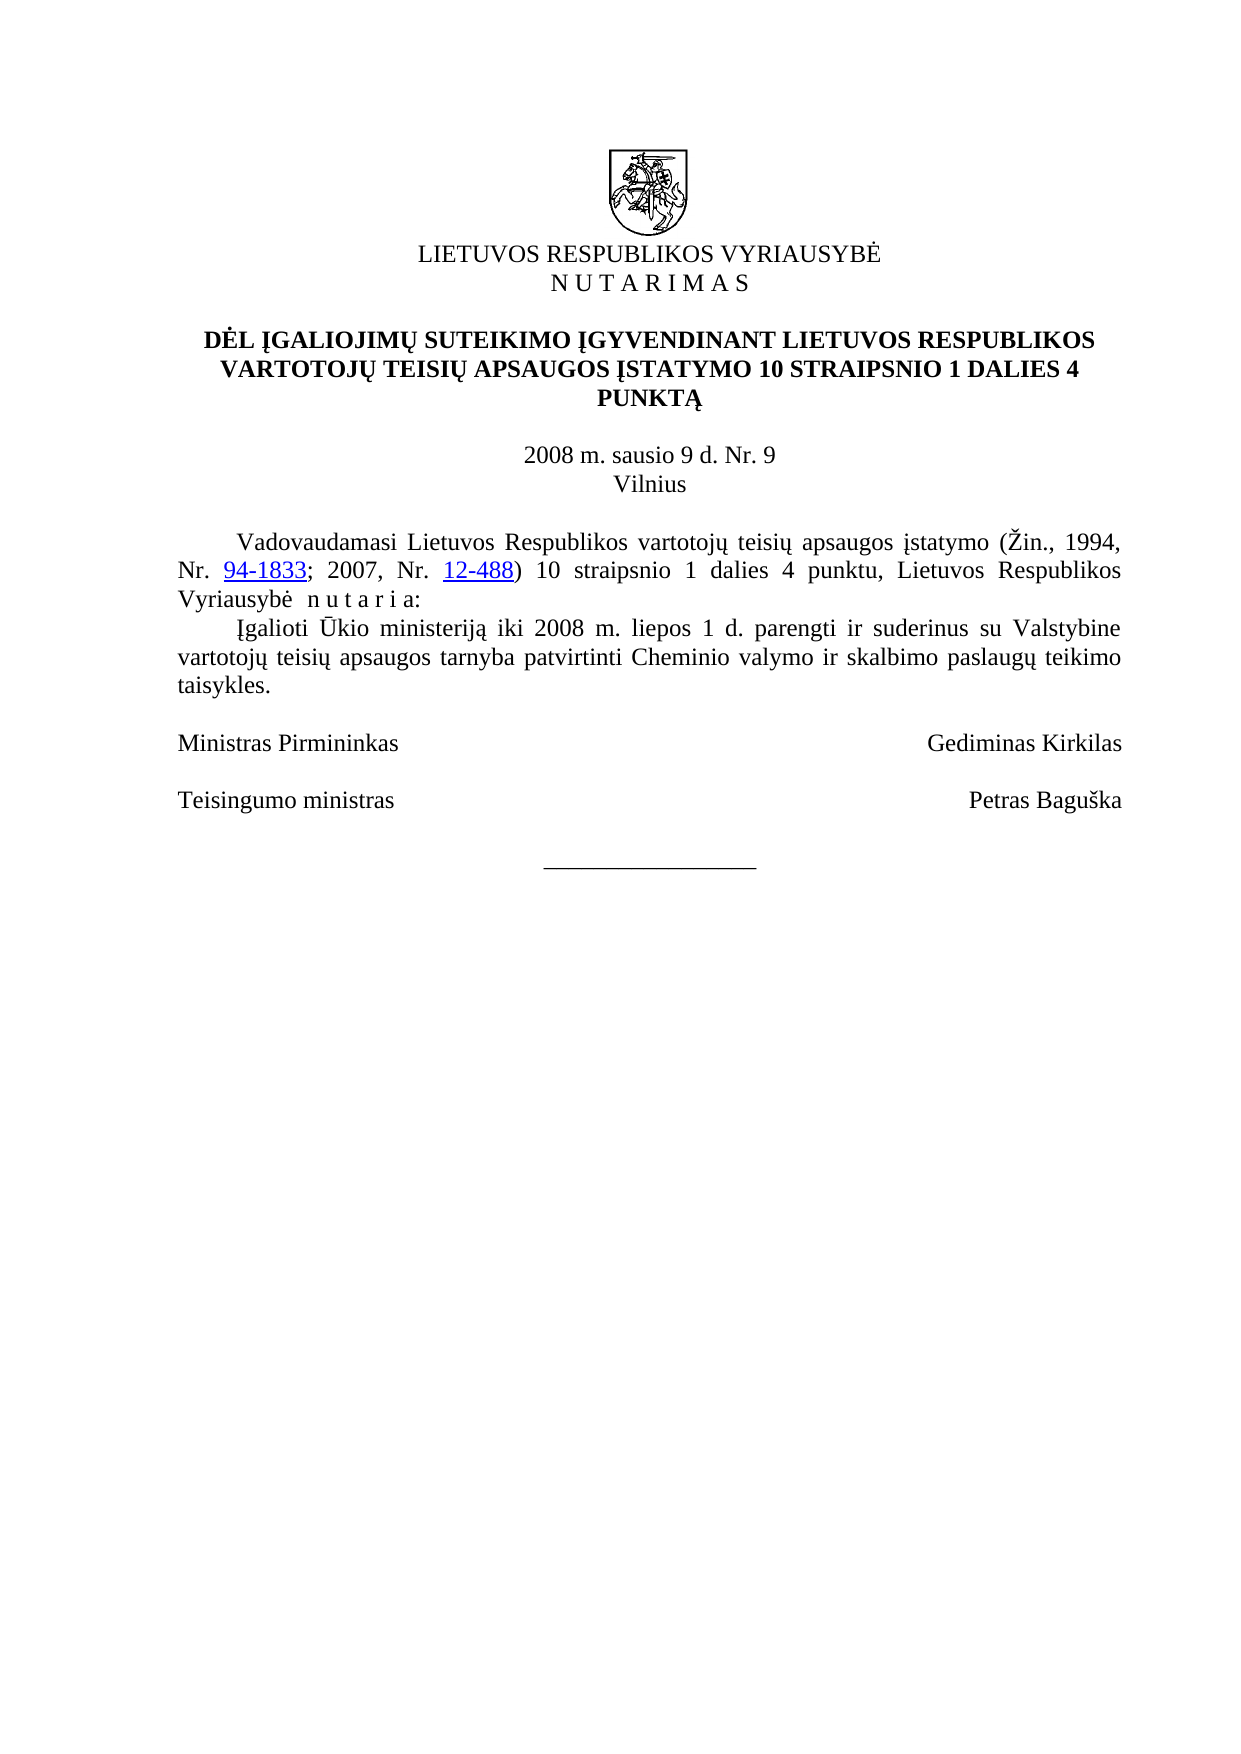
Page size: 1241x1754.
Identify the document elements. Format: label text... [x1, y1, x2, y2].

text NUTARIMAS [177, 268, 1122, 297]
text 2008 m. sausio 9 d. Nr. 9 [177, 440, 1122, 469]
text Lietuvos Respublikos Vyriausybė [177, 239, 1122, 268]
text Vadovaudamasi Lietuvos Respublikos vartotojų teisių apsaugos įstatymo (Žin., 1994, Nr. 94-1833; 2007, Nr. 12-488) 10 straipsnio 1 dalies 4 punktu, Lietuvos Respublikos Vyriausybė nutaria: [177, 527, 1122, 613]
text DĖL ĮGALIOJIMŲ SUTEIKIMO ĮGYVENDINANT LIETUVOS RESPUBLIKOS VARTOTOJŲ TEISIŲ APSAUGOS ĮSTATYMO 10 STRAIPSNIO 1 DALIES 4 PUNKTĄ [177, 325, 1122, 412]
text Teisingumo ministras Petras Baguška [177, 785, 1122, 814]
text Ministras Pirmininkas Gediminas Kirkilas [177, 728, 1122, 757]
text Įgalioti Ūkio ministeriją iki 2008 m. liepos 1 d. parengti ir suderinus su Valstybine vartotojų teisių apsaugos tarnyba patvirtinti Cheminio valymo ir skalbimo paslaugų teikimo taisykles. [177, 613, 1122, 699]
text Vilnius [177, 469, 1122, 498]
text _________________ [177, 843, 1122, 872]
